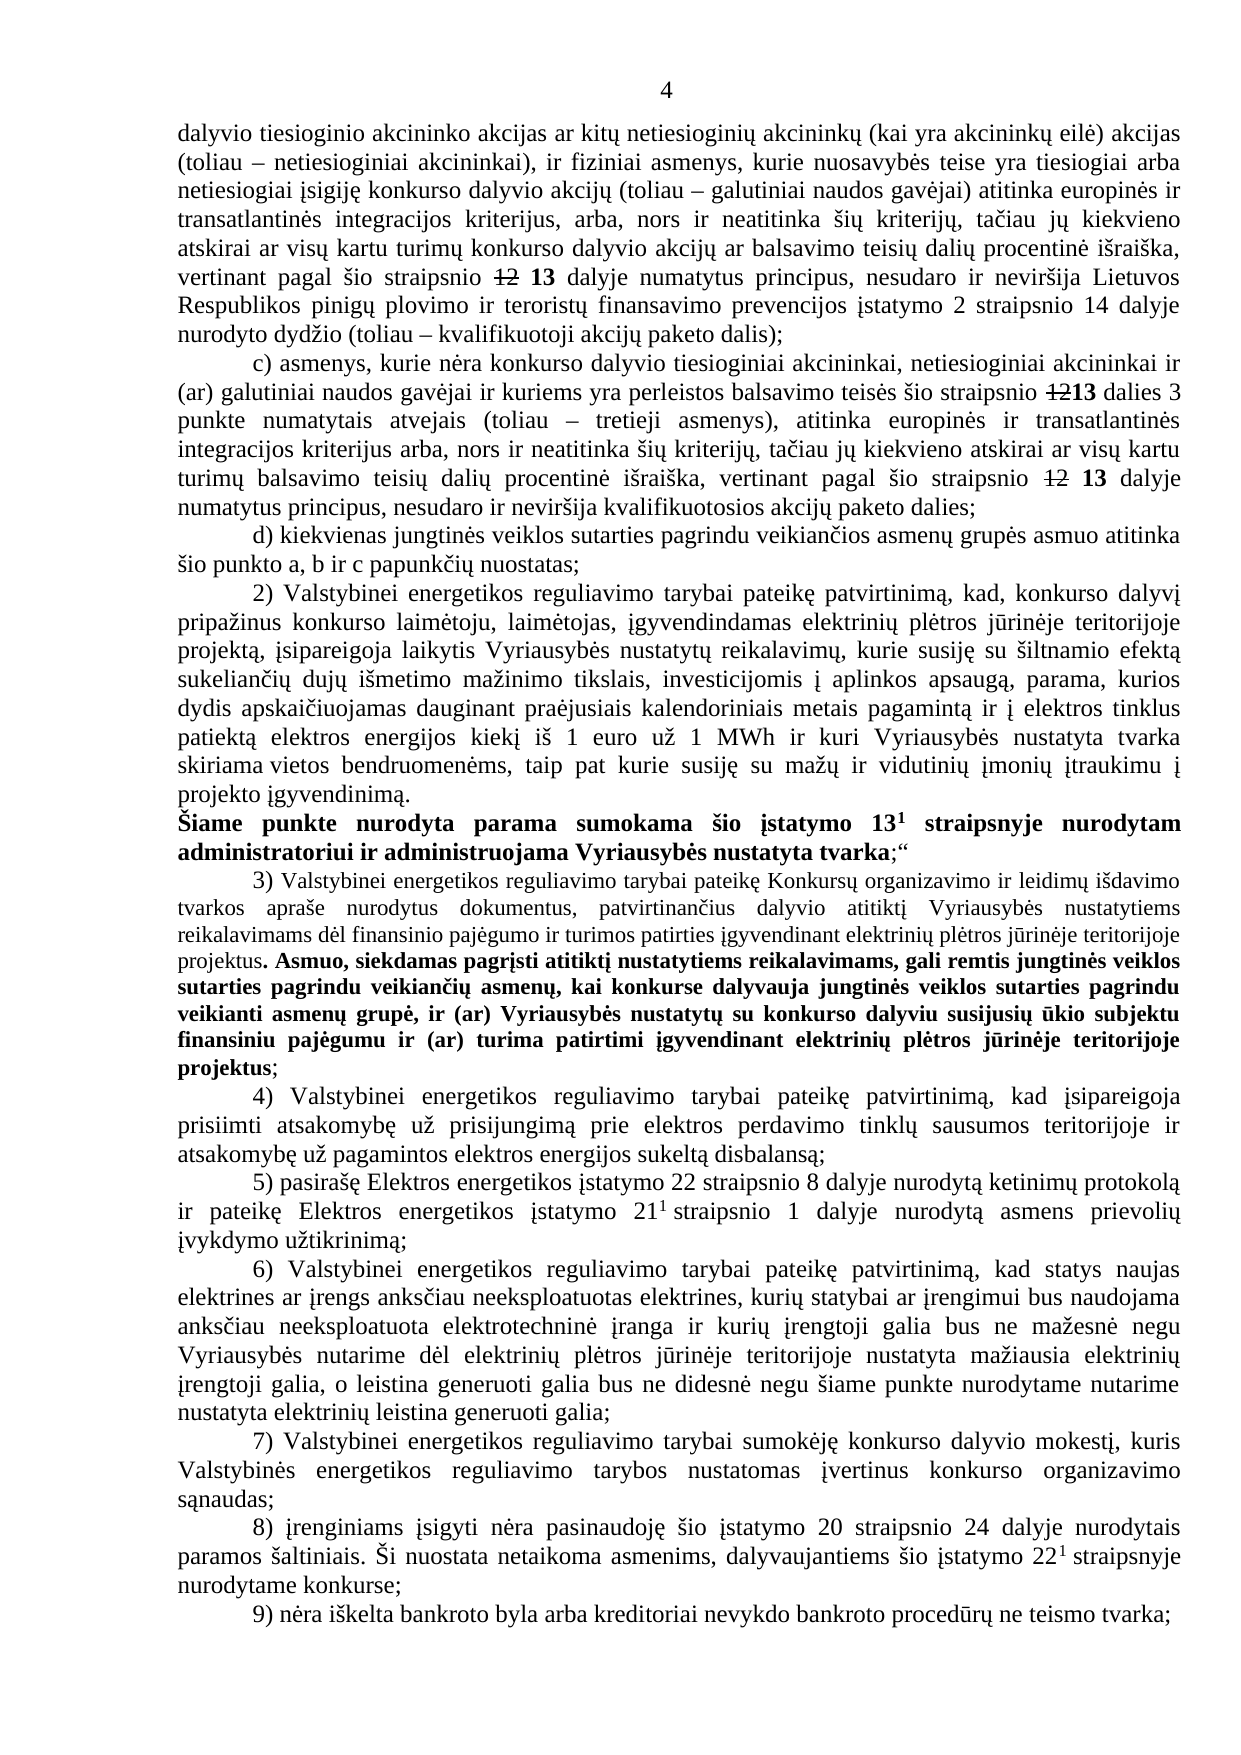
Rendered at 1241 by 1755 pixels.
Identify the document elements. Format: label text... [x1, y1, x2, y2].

text Šiame punkte nurodyta parama sumokama šio įstatymo 131 straipsnyje nurodytam administratoriui ir administruojama Vyriausybės nustatyta tvarka;“ [177, 808, 1181, 866]
text dalyvio tiesioginio akcininko akcijas ar kitų netiesioginių akcininkų (kai yra akcininkų eilė) akcijas (toliau – netiesioginiai akcininkai), ir fiziniai asmenys, kurie nuosavybės teise yra tiesiogiai arba netiesiogiai įsigiję konkurso dalyvio akcijų (toliau – galutiniai naudos gavėjai) atitinka europinės ir transatlantinės integracijos kriterijus, arba, nors ir neatitinka šių kriterijų, tačiau jų kiekvieno atskirai ar visų kartu turimų konkurso dalyvio akcijų ar balsavimo teisių dalių procentinė išraiška, vertinant pagal šio straipsnio 12 13 dalyje numatytus principus, nesudaro ir neviršija Lietuvos Respublikos pinigų plovimo ir teroristų finansavimo prevencijos įstatymo 2 straipsnio 14 dalyje nurodyto dydžio (toliau – kvalifikuotoji akcijų paketo dalis); [177, 118, 1181, 348]
text d) kiekvienas jungtinės veiklos sutarties pagrindu veikiančios asmenų grupės asmuo atitinka šio punkto a, b ir c papunkčių nuostatas; [177, 521, 1181, 578]
text c) asmenys, kurie nėra konkurso dalyvio tiesioginiai akcininkai, netiesioginiai akcininkai ir (ar) galutiniai naudos gavėjai ir kuriems yra perleistos balsavimo teisės šio straipsnio 1213 dalies 3 punkte numatytais atvejais (toliau – tretieji asmenys), atitinka europinės ir transatlantinės integracijos kriterijus arba, nors ir neatitinka šių kriterijų, tačiau jų kiekvieno atskirai ar visų kartu turimų balsavimo teisių dalių procentinė išraiška, vertinant pagal šio straipsnio 12 13 dalyje numatytus principus, nesudaro ir neviršija kvalifikuotosios akcijų paketo dalies; [177, 348, 1181, 521]
text 3) Valstybinei energetikos reguliavimo tarybai pateikę Konkursų organizavimo ir leidimų išdavimo tvarkos apraše nurodytus dokumentus, patvirtinančius dalyvio atitiktį Vyriausybės nustatytiems reikalavimams dėl finansinio pajėgumo ir turimos patirties įgyvendinant elektrinių plėtros jūrinėje teritorijoje projektus. Asmuo, siekdamas pagrįsti atitiktį nustatytiems reikalavimams, gali remtis jungtinės veiklos sutarties pagrindu veikiančių asmenų, kai konkurse dalyvauja jungtinės veiklos sutarties pagrindu veikianti asmenų grupė, ir (ar) Vyriausybės nustatytų su konkurso dalyviu susijusių ūkio subjektu finansiniu pajėgumu ir (ar) turima patirtimi įgyvendinant elektrinių plėtros jūrinėje teritorijoje projektus; [177, 866, 1181, 1081]
text 8) įrenginiams įsigyti nėra pasinaudoję šio įstatymo 20 straipsnio 24 dalyje nurodytais paramos šaltiniais. Ši nuostata netaikoma asmenims, dalyvaujantiems šio įstatymo 221 straipsnyje nurodytame konkurse; [177, 1512, 1181, 1599]
text 9) nėra iškelta bankroto byla arba kreditoriai nevykdo bankroto procedūrų ne teismo tvarka; [177, 1599, 1181, 1627]
text 2) Valstybinei energetikos reguliavimo tarybai pateikę patvirtinimą, kad, konkurso dalyvį pripažinus konkurso laimėtoju, laimėtojas, įgyvendindamas elektrinių plėtros jūrinėje teritorijoje projektą, įsipareigoja laikytis Vyriausybės nustatytų reikalavimų, kurie susiję su šiltnamio efektą sukeliančių dujų išmetimo mažinimo tikslais, investicijomis į aplinkos apsaugą, parama, kurios dydis apskaičiuojamas dauginant praėjusiais kalendoriniais metais pagamintą ir į elektros tinklus patiektą elektros energijos kiekį iš 1 euro už 1 MWh ir kuri Vyriausybės nustatyta tvarka skiriama vietos bendruomenėms, taip pat kurie susiję su mažų ir vidutinių įmonių įtraukimu į projekto įgyvendinimą. [177, 578, 1181, 808]
text 5) pasirašę Elektros energetikos įstatymo 22 straipsnio 8 dalyje nurodytą ketinimų protokolą ir pateikę Elektros energetikos įstatymo 211 straipsnio 1 dalyje nurodytą asmens prievolių įvykdymo užtikrinimą; [177, 1167, 1181, 1254]
text 7) Valstybinei energetikos reguliavimo tarybai sumokėję konkurso dalyvio mokestį, kuris Valstybinės energetikos reguliavimo tarybos nustatomas įvertinus konkurso organizavimo sąnaudas; [177, 1426, 1181, 1512]
text 6) Valstybinei energetikos reguliavimo tarybai pateikę patvirtinimą, kad statys naujas elektrines ar įrengs anksčiau neeksploatuotas elektrines, kurių statybai ar įrengimui bus naudojama anksčiau neeksploatuota elektrotechninė įranga ir kurių įrengtoji galia bus ne mažesnė negu Vyriausybės nutarime dėl elektrinių plėtros jūrinėje teritorijoje nustatyta mažiausia elektrinių įrengtoji galia, o leistina generuoti galia bus ne didesnė negu šiame punkte nurodytame nutarime nustatyta elektrinių leistina generuoti galia; [177, 1254, 1181, 1426]
text 4) Valstybinei energetikos reguliavimo tarybai pateikę patvirtinimą, kad įsipareigoja prisiimti atsakomybę už prisijungimą prie elektros perdavimo tinklų sausumos teritorijoje ir atsakomybę už pagamintos elektros energijos sukeltą disbalansą; [177, 1081, 1181, 1167]
